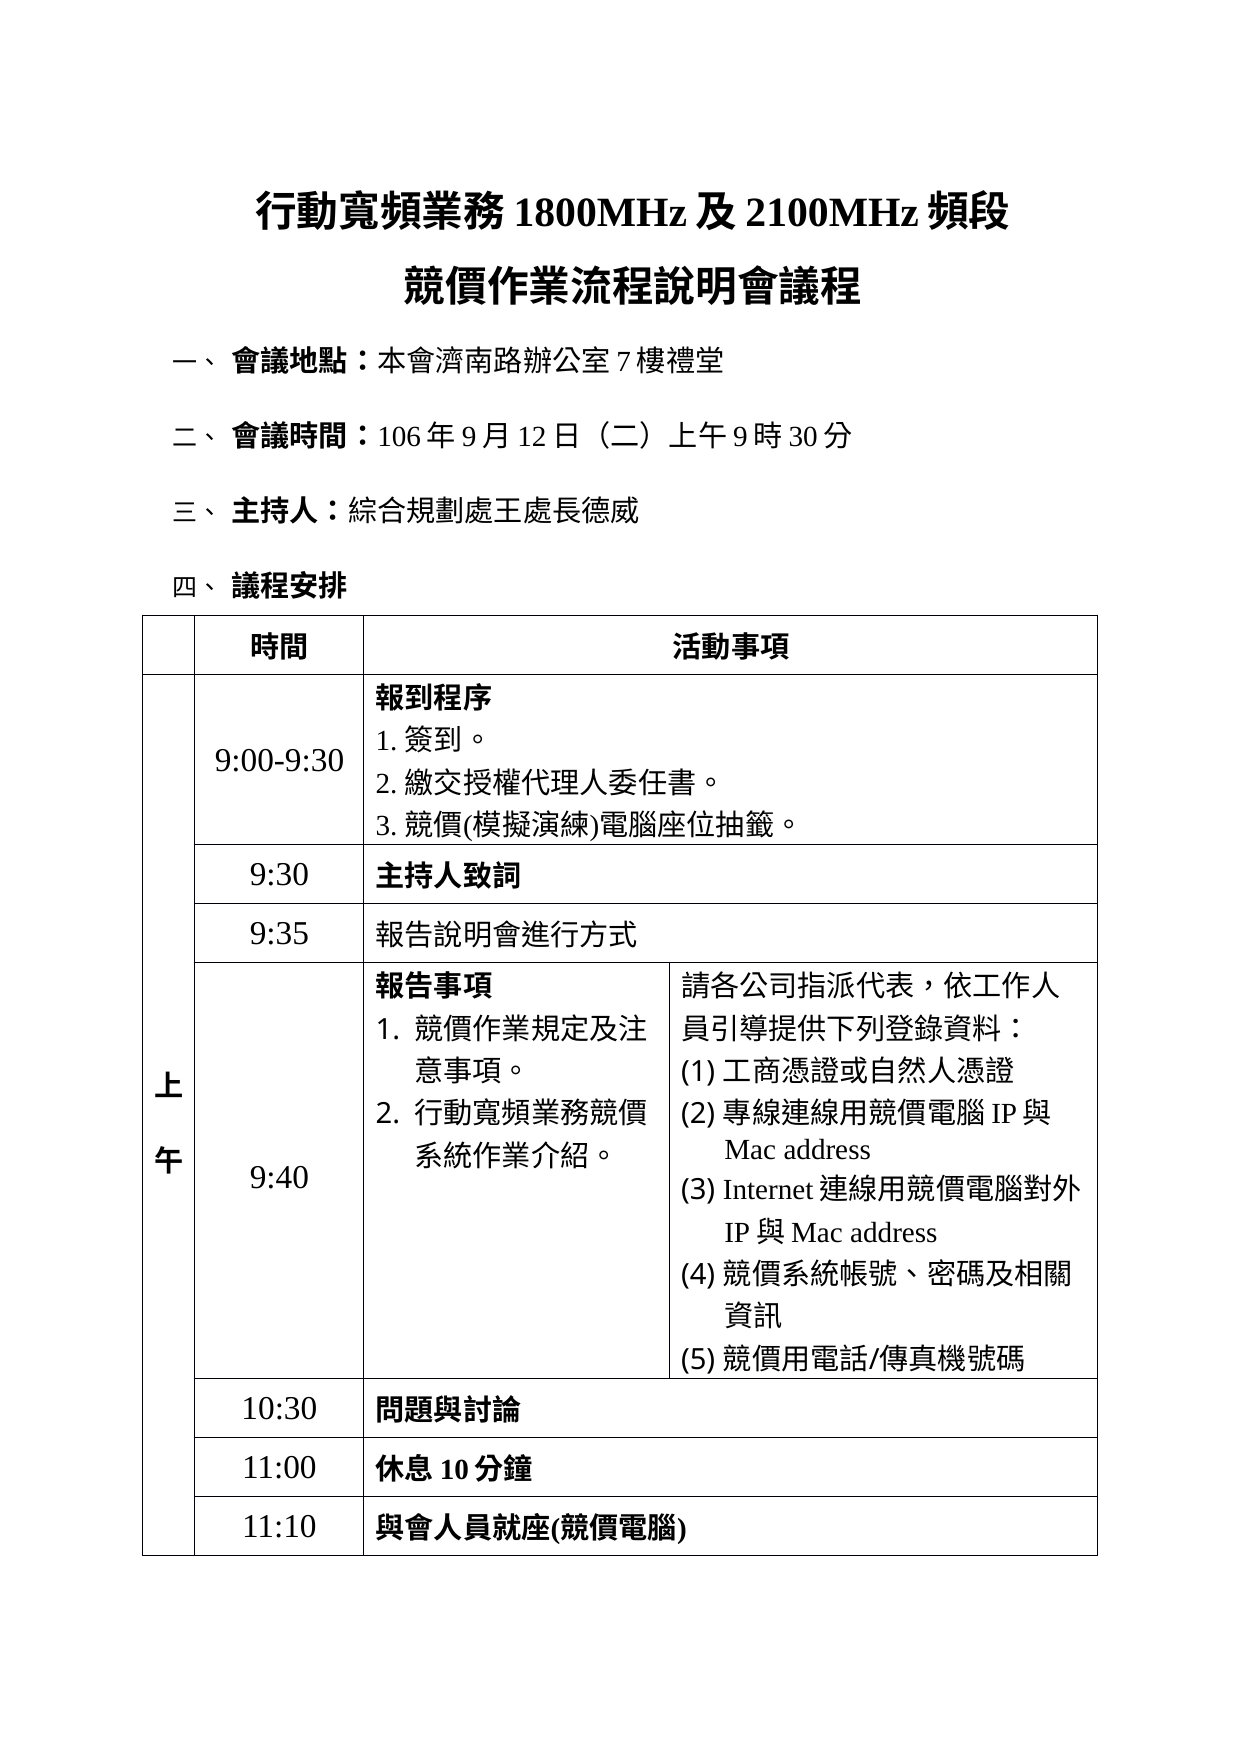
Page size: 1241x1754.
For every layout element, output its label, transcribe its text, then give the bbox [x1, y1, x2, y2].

table_cell 報告事項 競價作業規定及注意事項。 行動寬頻業務競價系統作業介紹。 [364, 963, 669, 1378]
subtitle 行動寬頻業務1800MHz及2100MHz頻段 [173, 164, 1092, 239]
table_cell 休息10分鐘 [364, 1438, 1097, 1496]
table_cell 主持人致詞 [364, 845, 1097, 903]
subtitle 會議時間：106年9月12日（二）上午9時30分 [173, 389, 1092, 464]
subtitle 主持人：綜合規劃處王處長德威 [173, 464, 1092, 539]
table_cell 9:00-9:30 [195, 675, 363, 844]
table_cell 11:00 [195, 1438, 363, 1496]
subtitle 議程安排 [173, 539, 1092, 614]
table_cell 9:40 [195, 963, 363, 1378]
table_cell 9:30 [195, 845, 363, 903]
table_cell 10:30 [195, 1379, 363, 1437]
table_cell 報到程序 簽到。 繳交授權代理人委任書。 競價(模擬演練)電腦座位抽籤。 [364, 675, 1097, 844]
table_cell 上午 [143, 675, 194, 1555]
table_cell 請各公司指派代表，依工作人員引導提供下列登錄資料： 工商憑證或自然人憑證 專線連線用競價電腦IP與Mac address Internet連線用競價電腦對外IP與Mac address 競價系統帳號、密碼及相關資訊 競價用電話/傳真機號碼 [670, 963, 1097, 1378]
table_cell 9:35 [195, 904, 363, 962]
table_cell 報告說明會進行方式 [364, 904, 1097, 962]
table_header [143, 616, 194, 673]
table_header 時間 [195, 616, 363, 673]
table_cell 11:10 [195, 1497, 363, 1555]
subtitle 會議地點：本會濟南路辦公室7樓禮堂 [173, 314, 1092, 389]
table_header 活動事項 [364, 616, 1097, 673]
table_cell 與會人員就座(競價電腦) [364, 1497, 1097, 1555]
subtitle 競價作業流程說明會議程 [173, 239, 1092, 314]
table_cell 問題與討論 [364, 1379, 1097, 1437]
